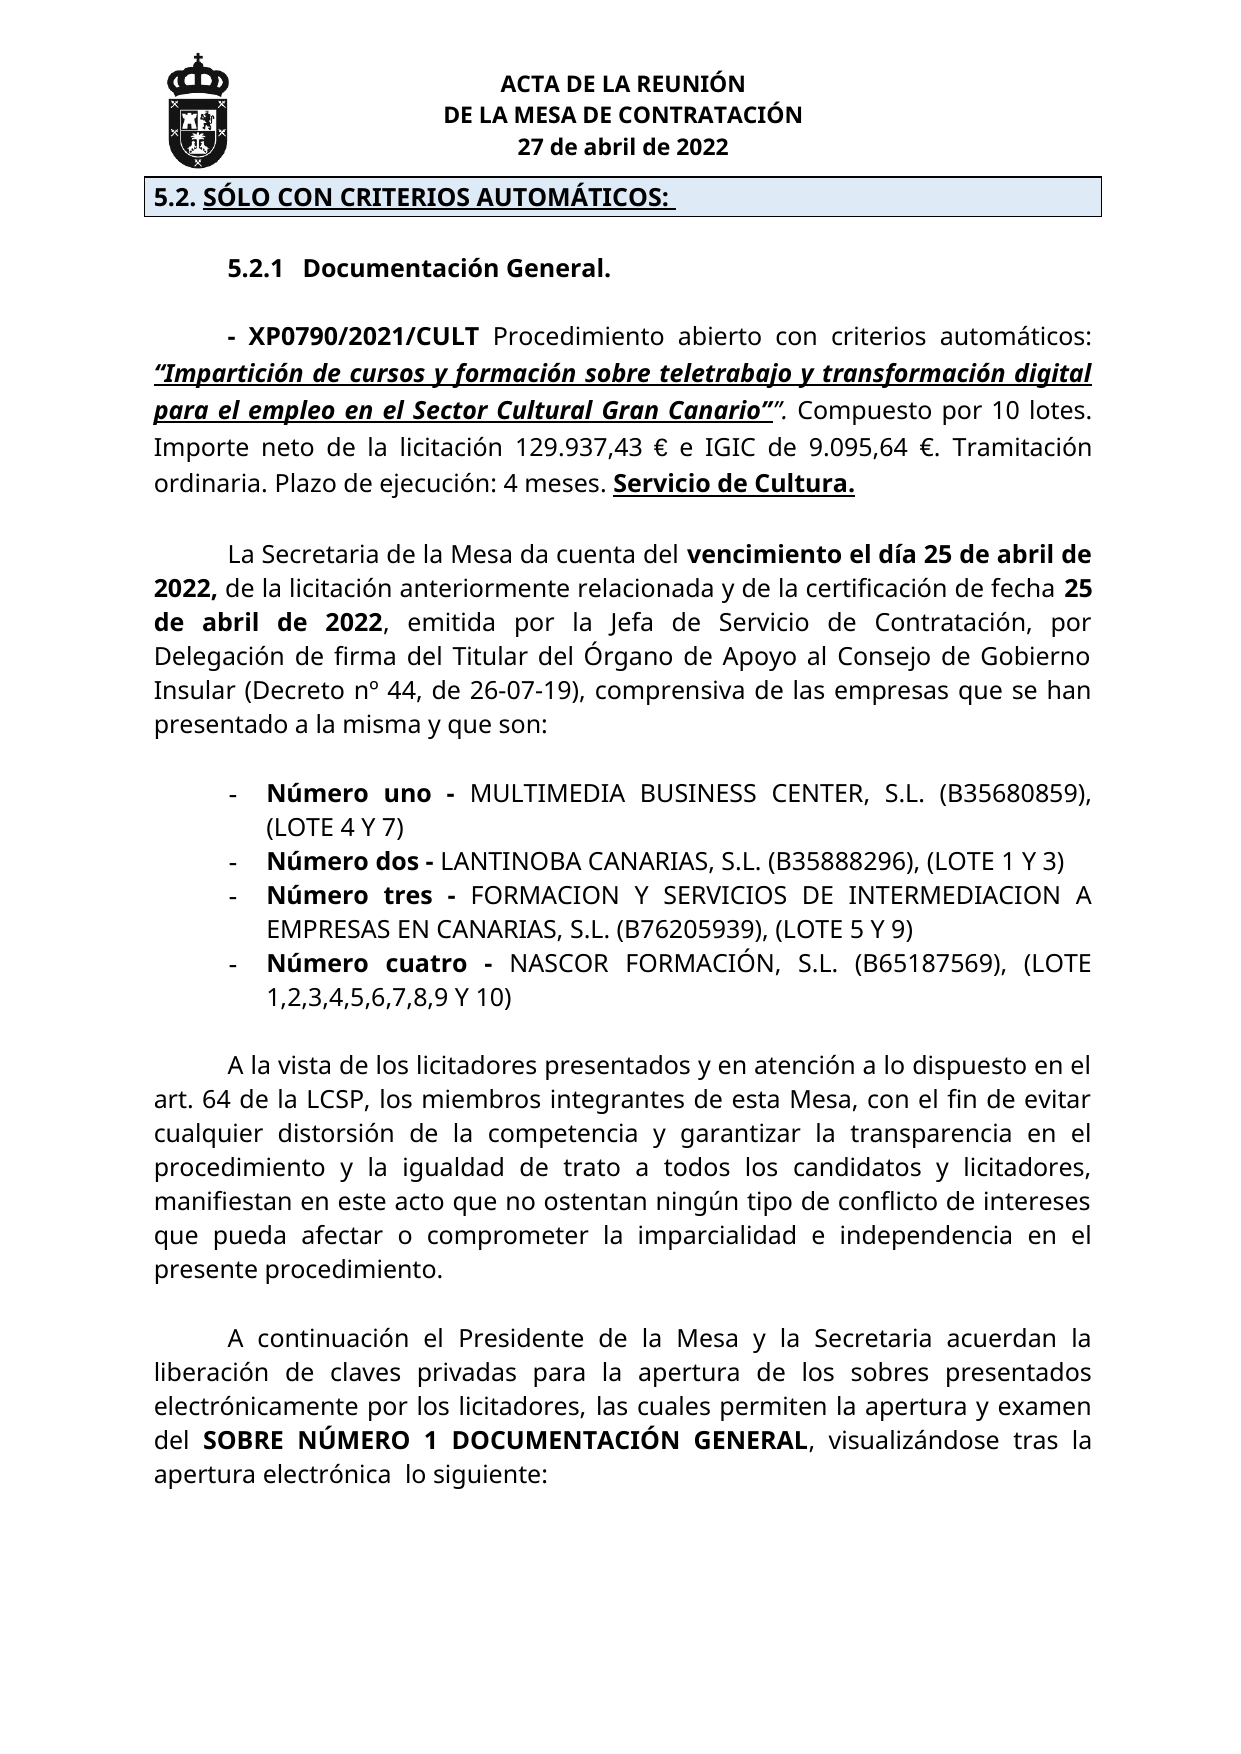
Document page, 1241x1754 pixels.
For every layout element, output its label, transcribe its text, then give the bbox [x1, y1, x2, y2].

list Número uno - MULTIMEDIA BUSINESS CENTER, S.L. (B35680859), (LOTE 4 Y 7) [228, 775, 1093, 843]
list Número cuatro - NASCOR FORMACIÓN, S.L. (B65187569), (LOTE 1,2,3,4,5,6,7,8,9 Y 10) [228, 946, 1093, 1014]
picture [164, 50, 231, 171]
list Número tres - FORMACION Y SERVICIOS DE INTERMEDIACION A EMPRESAS EN CANARIAS, S.L. (B76205939), (LOTE 5 Y 9) [228, 877, 1093, 946]
text - XP0790/2021/CULT Procedimiento abierto con criterios automáticos: “Impartición de cursos y formación sobre teletrabajo y transformación digital para el empleo en el Sector Cultural Gran Canario””. Compuesto por 10 lotes. Importe neto de la licitación 129.937,43 € e IGIC de 9.095,64 €. Tramitación ordinaria. Plazo de ejecución: 4 meses. Servicio de Cultura. [153, 319, 1093, 500]
text 5.2. SÓLO CON CRITERIOS AUTOMÁTICOS: [145, 178, 1101, 216]
text A la vista de los licitadores presentados y en atención a lo dispuesto en el art. 64 de la LCSP, los miembros integrantes de esta Mesa, con el fin de evitar cualquier distorsión de la competencia y garantizar la transparencia en el procedimiento y la igualdad de trato a todos los candidatos y licitadores, manifiestan en este acto que no ostentan ningún tipo de conflicto de intereses que pueda afectar o comprometer la imparcialidad e independencia en el presente procedimiento. [153, 1048, 1093, 1286]
text La Secretaria de la Mesa da cuenta del vencimiento el día 25 de abril de 2022, de la licitación anteriormente relacionada y de la certificación de fecha 25 de abril de 2022, emitida por la Jefa de Servicio de Contratación, por Delegación de firma del Titular del Órgano de Apoyo al Consejo de Gobierno Insular (Decreto nº 44, de 26-07-19), comprensiva de las empresas que se han presentado a la misma y que son: [153, 537, 1093, 741]
list Documentación General. [227, 251, 1093, 285]
text A continuación el Presidente de la Mesa y la Secretaria acuerdan la liberación de claves privadas para la apertura de los sobres presentados electrónicamente por los licitadores, las cuales permiten la apertura y examen del Sobre número 1 documentación general, visualizándose tras la apertura electrónica lo siguiente: [153, 1320, 1093, 1491]
list Número dos - LANTINOBA CANARIAS, S.L. (B35888296), (LOTE 1 Y 3) [228, 843, 1093, 877]
